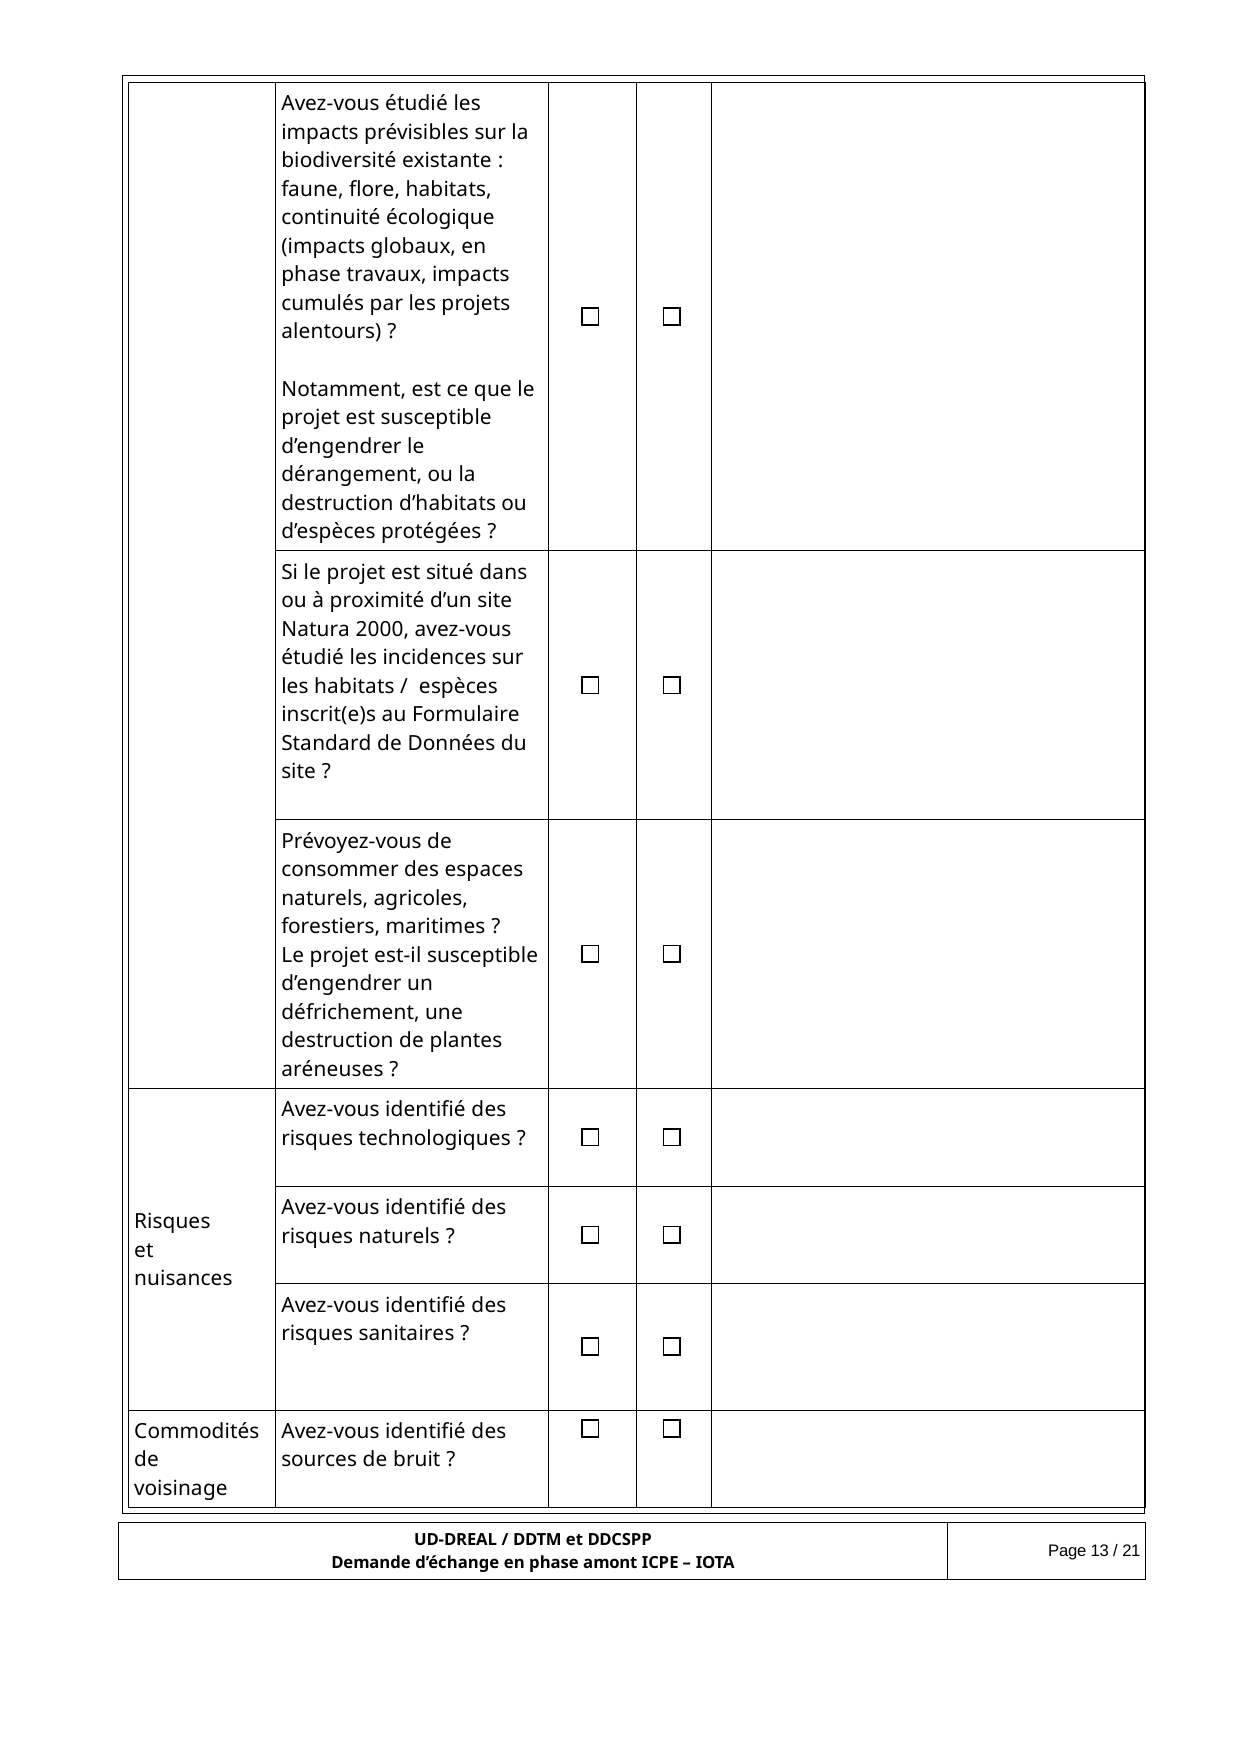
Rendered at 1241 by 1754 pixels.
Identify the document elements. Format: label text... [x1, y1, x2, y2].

table_cell Avez-vous identifié des risques naturels ? [276, 1187, 548, 1283]
table_cell [637, 83, 711, 550]
table_cell [549, 1089, 636, 1186]
table_cell [129, 83, 275, 1088]
table_cell Risques et nuisances [129, 1089, 275, 1409]
table_cell [637, 1411, 711, 1507]
table_cell [637, 1089, 711, 1186]
table_cell Commodités de voisinage [129, 1411, 275, 1507]
table_cell Avez-vous identifié des sources de bruit ? [276, 1411, 548, 1507]
table_cell [549, 1284, 636, 1409]
table_cell [637, 820, 711, 1088]
table_cell Avez-vous identifié des risques sanitaires ? [276, 1284, 548, 1409]
table_cell [549, 83, 636, 550]
table_cell [549, 1187, 636, 1283]
table_cell [712, 820, 1144, 1088]
table_cell [549, 1411, 636, 1507]
table_cell [123, 76, 1144, 1513]
table_cell [712, 1284, 1144, 1409]
table_cell [549, 551, 636, 819]
table_cell Avez-vous étudié les impacts prévisibles sur la biodiversité existante : faune, flore, habitats, continuité écologique (impacts globaux, en phase travaux, impacts cumulés par les projets alentours) ? Notamment, est ce que le projet est susceptible d’engendrer le dérangement, ou la destruction d’habitats ou d’espèces protégées ? [276, 83, 548, 550]
table_cell [549, 820, 636, 1088]
table_cell [637, 1284, 711, 1409]
table_cell [637, 551, 711, 819]
table_cell Si le projet est situé dans ou à proximité d’un site Natura 2000, avez-vous étudié les incidences sur les habitats / espèces inscrit(e)s au Formulaire Standard de Données du site ? [276, 551, 548, 819]
table_cell [712, 1089, 1144, 1186]
table_cell Avez-vous identifié des risques technologiques ? [276, 1089, 548, 1186]
table_cell [637, 1187, 711, 1283]
table_cell [712, 1187, 1144, 1283]
table_cell [712, 551, 1144, 819]
table_cell [712, 1411, 1144, 1507]
table_cell Prévoyez-vous de consommer des espaces naturels, agricoles, forestiers, maritimes ? Le projet est-il susceptible d’engendrer un défrichement, une destruction de plantes aréneuses ? [276, 820, 548, 1088]
table_cell [712, 83, 1144, 550]
